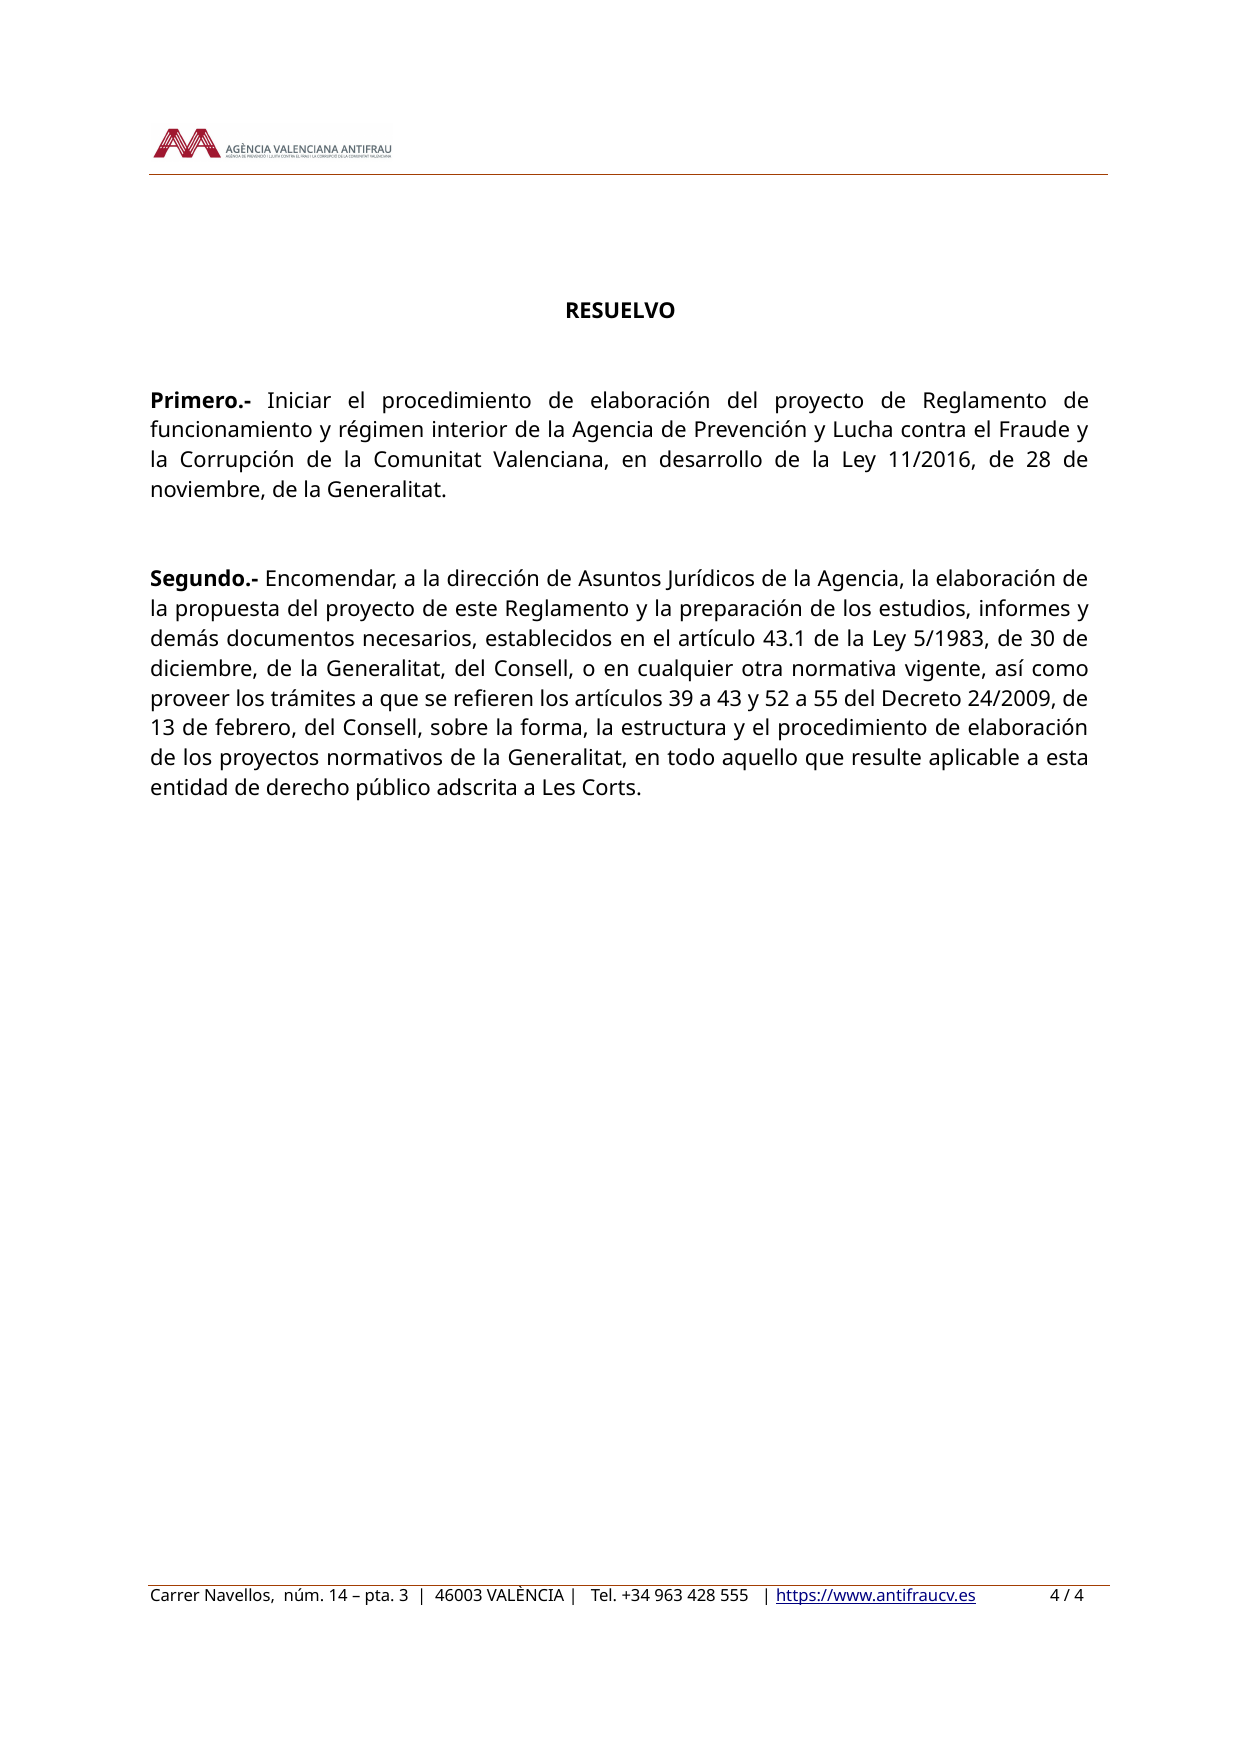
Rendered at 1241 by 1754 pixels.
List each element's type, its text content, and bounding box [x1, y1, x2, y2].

text Segundo.- Encomendar, a la dirección de Asuntos Jurídicos de la Agencia, la elaboración de la propuesta del proyecto de este Reglamento y la preparación de los estudios, informes y demás documentos necesarios, establecidos en el artículo 43.1 de la Ley 5/1983, de 30 de diciembre, de la Generalitat, del Consell, o en cualquier otra normativa vigente, así como proveer los trámites a que se refieren los artículos 39 a 43 y 52 a 55 del Decreto 24/2009, de 13 de febrero, del Consell, sobre la forma, la estructura y el procedimiento de elaboración de los proyectos normativos de la Generalitat, en todo aquello que resulte aplicable a esta entidad de derecho público adscrita a Les Corts. [150, 563, 1090, 802]
text Primero.- Iniciar el procedimiento de elaboración del proyecto de Reglamento de funcionamiento y régimen interior de la Agencia de Prevención y Lucha contra el Fraude y la Corrupción de la Comunitat Valenciana, en desarrollo de la Ley 11/2016, de 28 de noviembre, de la Generalitat. [150, 384, 1090, 504]
picture [151, 123, 393, 162]
text RESUELVO [150, 295, 1090, 325]
